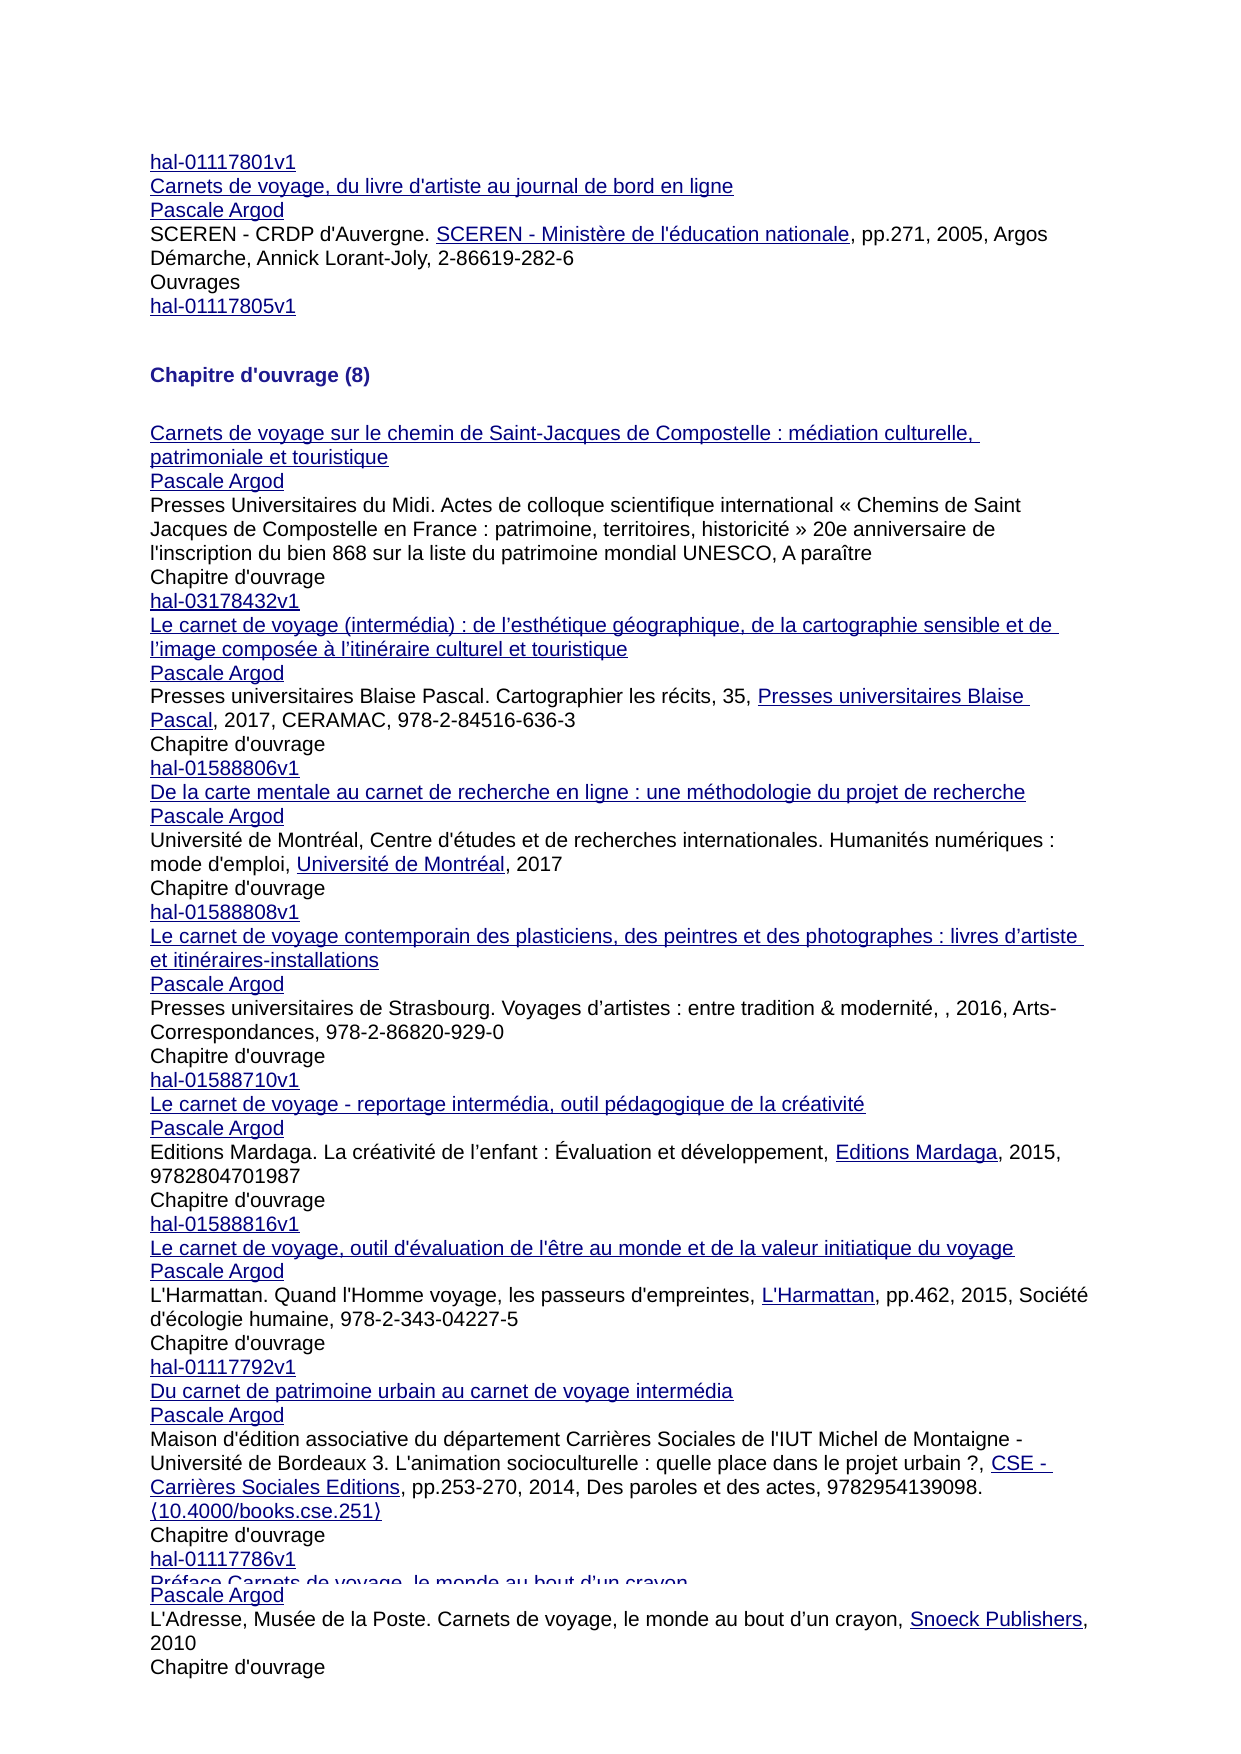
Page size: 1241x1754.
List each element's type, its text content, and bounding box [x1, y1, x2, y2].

table_cell Le carnet de voyage (intermédia) : de l’esthétique géographique, de la cartographie sensible et de l’image composée à l’itinéraire culturel et touristique Pascale Argod Presses universitaires Blaise Pascal. Cartographier les récits, 35, Presses universitaires Blaise Pascal, 2017, CERAMAC, 978-2-84516-636-3 Chapitre d'ouvrage hal-01588806v1 [150, 613, 1090, 780]
table_cell Le carnet de voyage, outil d'évaluation de l'être au monde et de la valeur initiatique du voyage Pascale Argod L'Harmattan. Quand l'Homme voyage, les passeurs d'empreintes, L'Harmattan, pp.462, 2015, Société d'écologie humaine, 978-2-343-04227-5 Chapitre d'ouvrage hal-01117792v1 [150, 1235, 1090, 1379]
table_cell De la carte mentale au carnet de recherche en ligne : une méthodologie du projet de recherche Pascale Argod Université de Montréal, Centre d'études et de recherches internationales. Humanités numériques : mode d'emploi, Université de Montréal, 2017 Chapitre d'ouvrage hal-01588808v1 [150, 780, 1090, 924]
table_cell Préface Carnets de voyage, le monde au bout d’un crayon Pascale Argod L'Adresse, Musée de la Poste. Carnets de voyage, le monde au bout d’un crayon, Snoeck Publishers, 2010 Chapitre d'ouvrage [150, 1571, 1090, 1679]
table_cell Du carnet de patrimoine urbain au carnet de voyage intermédia Pascale Argod Maison d'édition associative du département Carrières Sociales de l'IUT Michel de Montaigne - Université de Bordeaux 3. L'animation socioculturelle : quelle place dans le projet urbain ?, CSE - Carrières Sociales Editions, pp.253-270, 2014, Des paroles et des actes, 9782954139098. ⟨10.4000/books.cse.251⟩ Chapitre d'ouvrage hal-01117786v1 [150, 1379, 1090, 1571]
table_cell Le carnet de voyage - reportage intermédia, outil pédagogique de la créativité Pascale Argod Editions Mardaga. La créativité de l’enfant : Évaluation et développement, Editions Mardaga, 2015, 9782804701987 Chapitre d'ouvrage hal-01588816v1 [150, 1092, 1090, 1235]
table_header Carnets de voyage sur le chemin de Saint-Jacques de Compostelle : médiation culturelle, patrimoniale et touristique Pascale Argod Presses Universitaires du Midi. Actes de colloque scientifique international « Chemins de Saint Jacques de Compostelle en France : patrimoine, territoires, historicité » 20e anniversaire de l'inscription du bien 868 sur la liste du patrimoine mondial UNESCO, A paraître Chapitre d'ouvrage hal-03178432v1 [150, 421, 1090, 612]
table_cell hal-01117801v1 [150, 150, 1090, 174]
table_cell Le carnet de voyage contemporain des plasticiens, des peintres et des photographes : livres d’artiste et itinéraires-installations Pascale Argod Presses universitaires de Strasbourg. Voyages d’artistes : entre tradition & modernité, , 2016, Arts-Correspondances, 978-2-86820-929-0 Chapitre d'ouvrage hal-01588710v1 [150, 924, 1090, 1092]
table_cell Carnets de voyage, du livre d'artiste au journal de bord en ligne Pascale Argod SCEREN - CRDP d'Auvergne. SCEREN - Ministère de l'éducation nationale, pp.271, 2005, Argos Démarche, Annick Lorant-Joly, 2-86619-282-6 Ouvrages hal-01117805v1 [150, 174, 1090, 318]
subtitle Chapitre d'ouvrage (8) [150, 362, 1090, 386]
